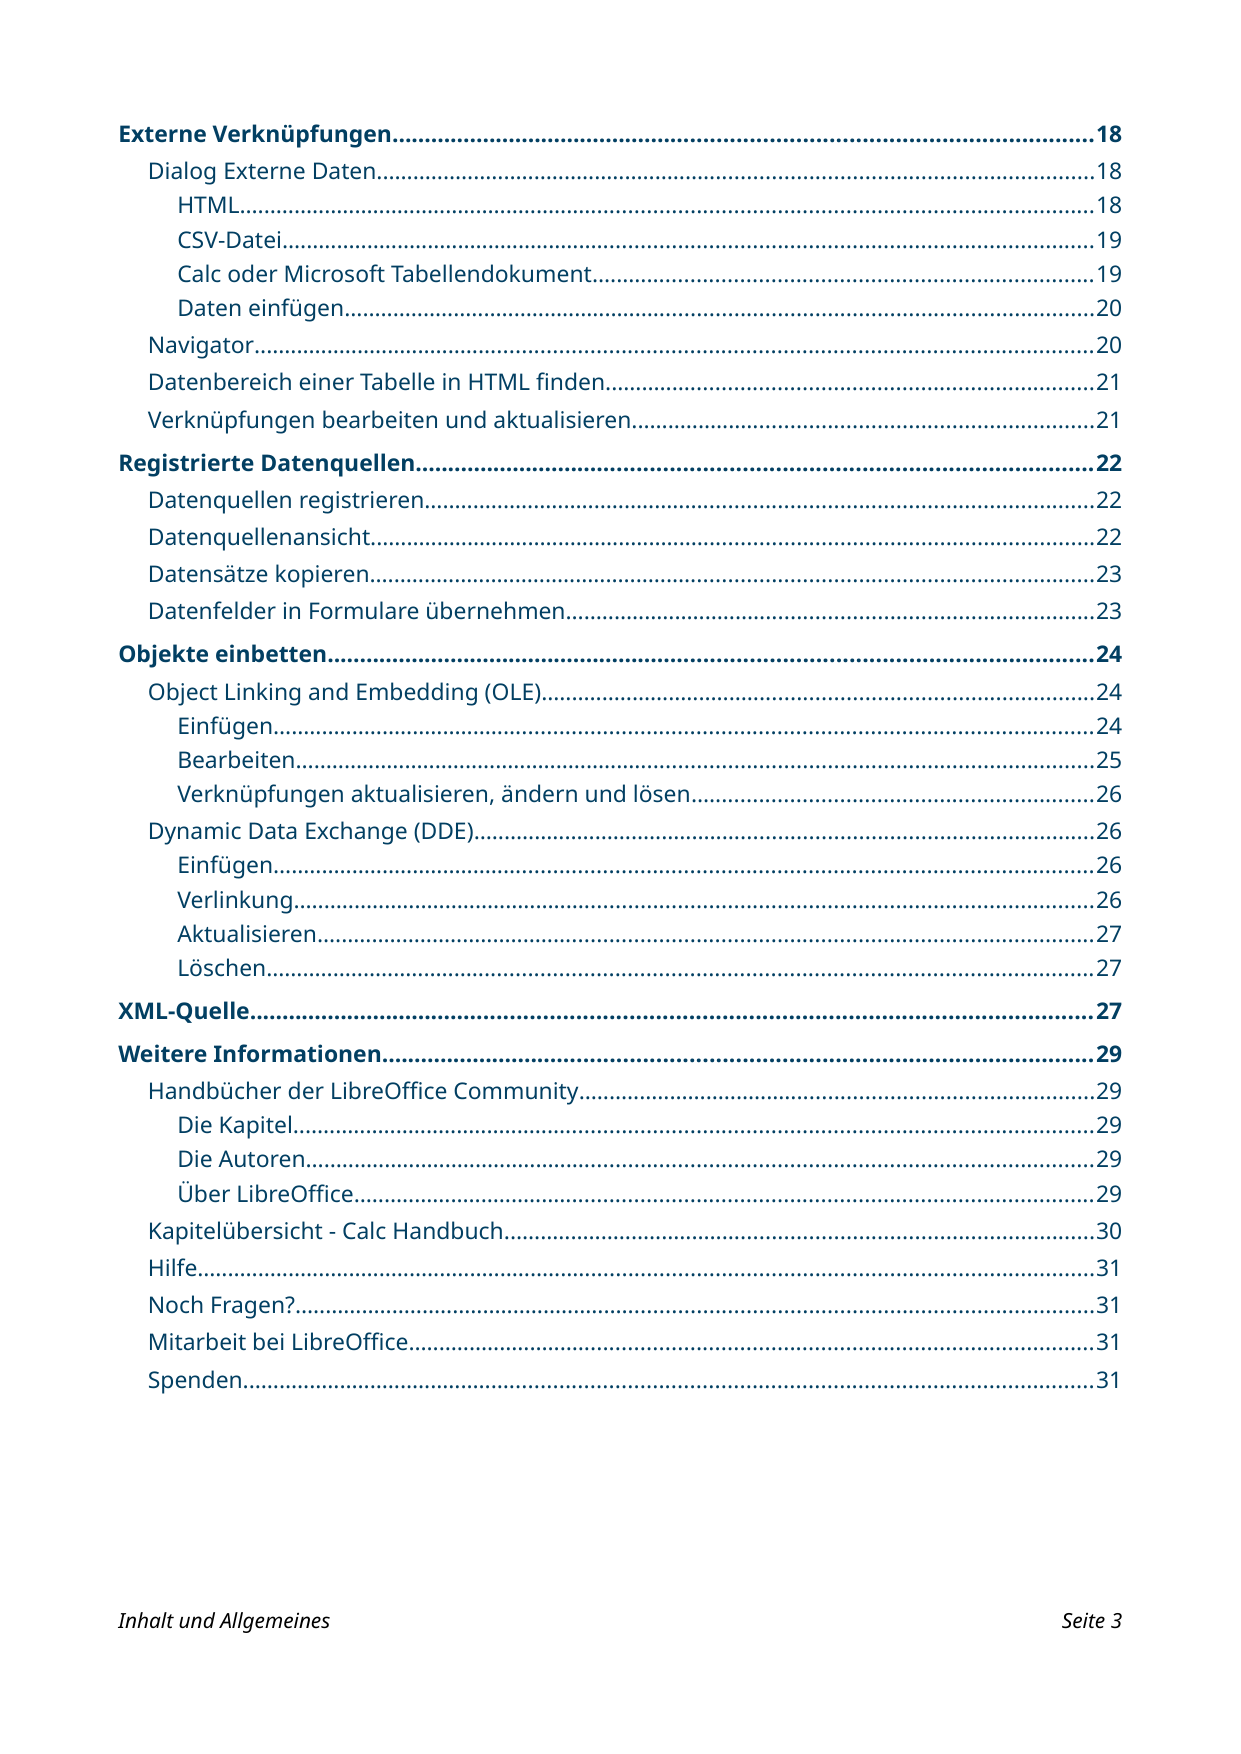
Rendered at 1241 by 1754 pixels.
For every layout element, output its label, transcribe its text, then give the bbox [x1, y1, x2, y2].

text Dialog Externe Daten 18 [148, 155, 1122, 187]
text HTML 18 [177, 189, 1122, 221]
text Daten einfügen 20 [177, 292, 1122, 323]
text Datenbereich einer Tabelle in HTML finden 21 [148, 366, 1122, 398]
text Externe Verknüpfungen 18 [118, 118, 1122, 149]
text Verknüpfungen bearbeiten und aktualisieren 21 [148, 403, 1122, 435]
text Bearbeiten 25 [177, 744, 1122, 775]
text Spenden 31 [148, 1363, 1122, 1395]
text Über LibreOffice 29 [177, 1178, 1122, 1209]
text Navigator 20 [148, 329, 1122, 360]
text Kapitelübersicht - Calc Handbuch 30 [148, 1215, 1122, 1246]
text Calc oder Microsoft Tabellendokument 19 [177, 258, 1122, 289]
text Löschen 27 [177, 952, 1122, 983]
text Object Linking and Embedding (OLE) 24 [148, 676, 1122, 707]
text Einfügen 24 [177, 710, 1122, 741]
text Objekte einbetten 24 [118, 638, 1122, 669]
text Aktualisieren 27 [177, 918, 1122, 949]
text Noch Fragen? 31 [148, 1289, 1122, 1320]
text CSV-Datei 19 [177, 224, 1122, 255]
text XML-Quelle 27 [118, 995, 1122, 1026]
text Registrierte Datenquellen 22 [118, 447, 1122, 478]
text Datensätze kopieren 23 [148, 558, 1122, 589]
text Datenfelder in Formulare übernehmen 23 [148, 595, 1122, 627]
text Einfügen 26 [177, 849, 1122, 881]
text Hilfe 31 [148, 1252, 1122, 1283]
text Mitarbeit bei LibreOffice 31 [148, 1326, 1122, 1358]
text Datenquellenansicht 22 [148, 521, 1122, 552]
text Handbücher der LibreOffice Community 29 [148, 1075, 1122, 1106]
text Verknüpfungen aktualisieren, ändern und lösen 26 [177, 778, 1122, 809]
text Verlinkung 26 [177, 883, 1122, 915]
text Die Autoren 29 [177, 1143, 1122, 1175]
text Die Kapitel 29 [177, 1109, 1122, 1141]
text Weitere Informationen 29 [118, 1038, 1122, 1069]
text Datenquellen registrieren 22 [148, 484, 1122, 515]
text Dynamic Data Exchange (DDE) 26 [148, 815, 1122, 846]
